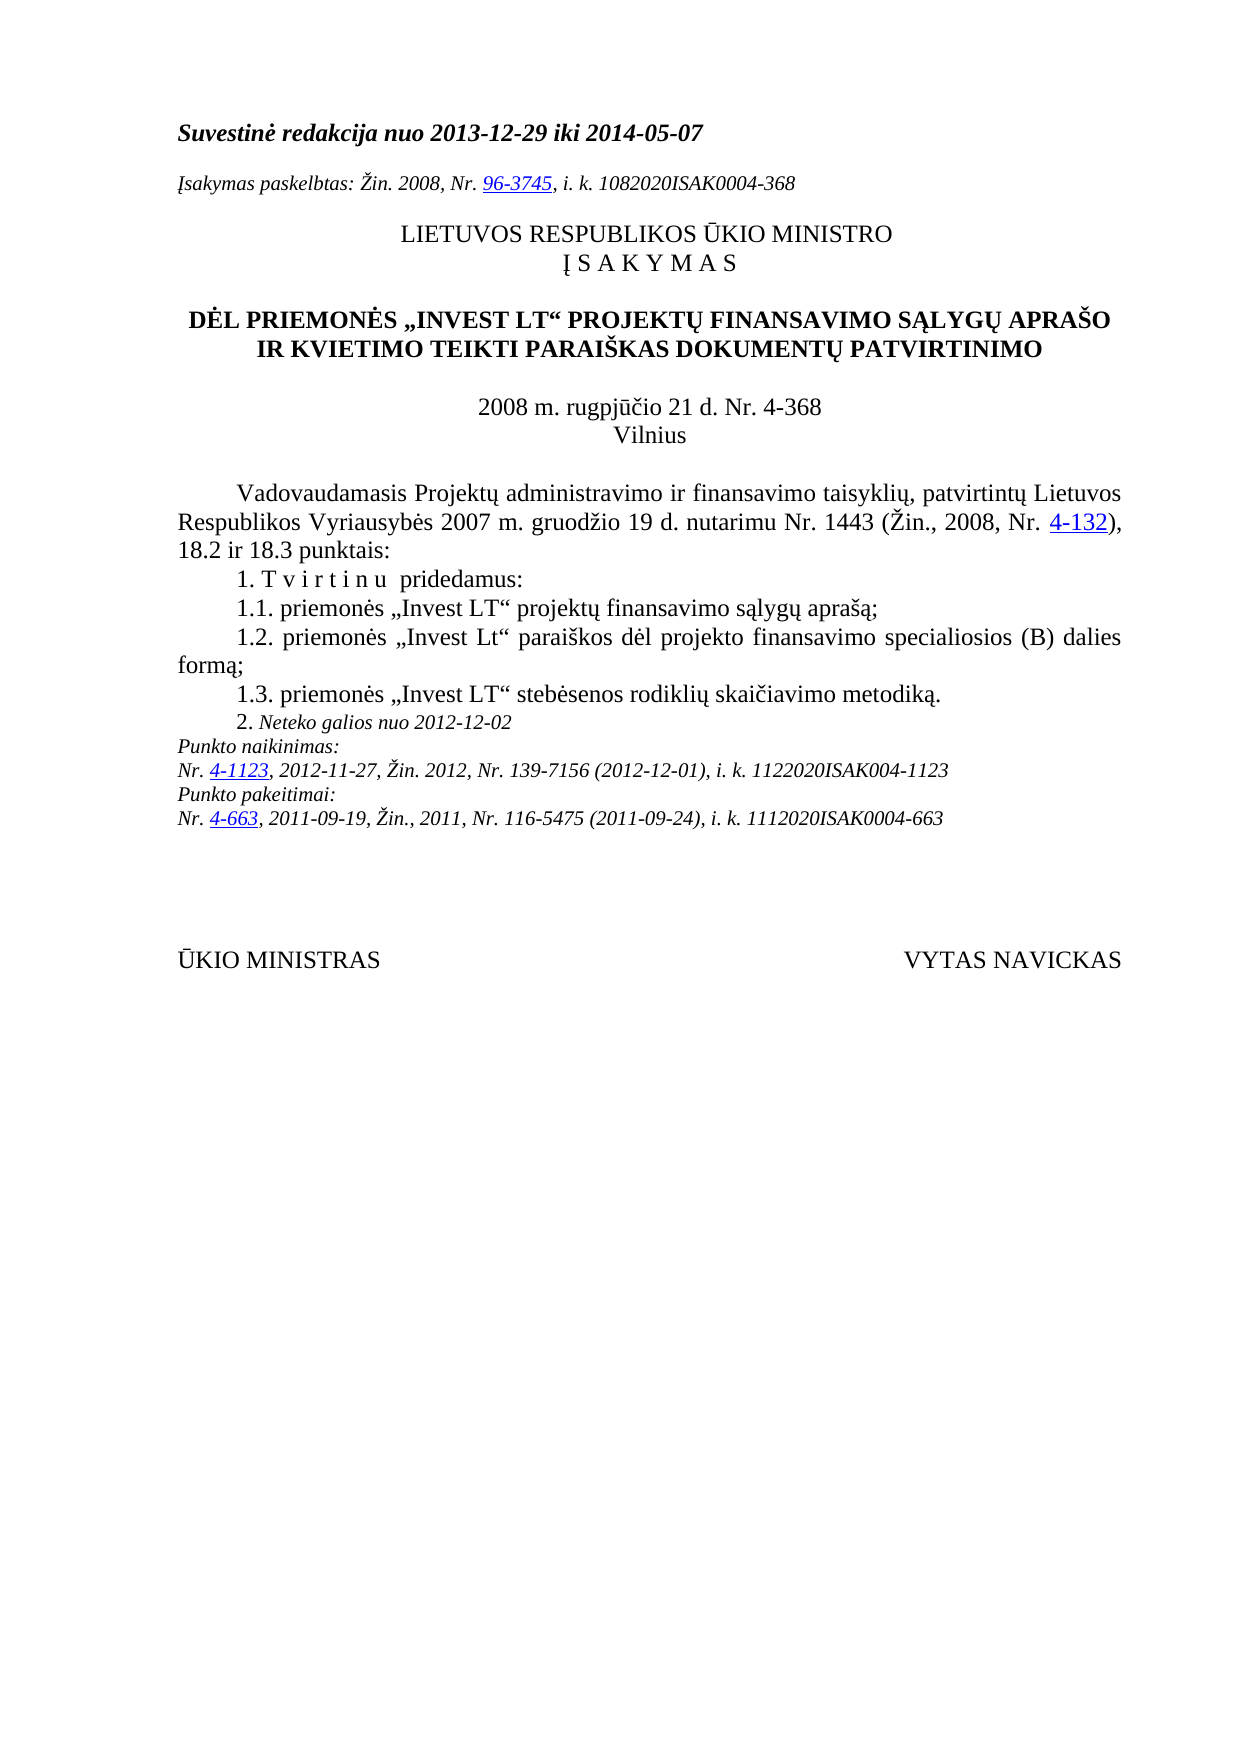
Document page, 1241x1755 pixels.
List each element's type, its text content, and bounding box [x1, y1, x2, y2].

text 1.2. priemonės „Invest Lt“ paraiškos dėl projekto finansavimo specialiosios (B) dalies formą; [177, 622, 1122, 679]
text 1.1. priemonės „Invest LT“ projektų finansavimo sąlygų aprašą; [177, 593, 1122, 622]
text Vadovaudamasis Projektų administravimo ir finansavimo taisyklių, patvirtintų Lietuvos Respublikos Vyriausybės 2007 m. gruodžio 19 d. nutarimu Nr. 1443 (Žin., 2008, Nr. 4-132), 18.2 ir 18.3 punktais: [177, 478, 1122, 564]
text DĖL PRIEMONĖS „INVEST LT“ PROJEKTŲ FINANSAVIMO SĄLYGŲ APRAŠO IR KVIETIMO TEIKTI PARAIŠKAS DOKUMENTŲ PATVIRTINIMO [177, 305, 1122, 363]
text Vilnius [177, 420, 1122, 449]
text Suvestinė redakcija nuo 2013-12-29 iki 2014-05-07 [177, 118, 1122, 147]
text Nr. 4-663, 2011-09-19, Žin., 2011, Nr. 116-5475 (2011-09-24), i. k. 1112020ISAK0004-663 [177, 806, 1122, 830]
text ĮSAKYMAS [177, 248, 1122, 277]
text Įsakymas paskelbtas: Žin. 2008, Nr. 96-3745, i. k. 1082020ISAK0004-368 [177, 171, 1122, 195]
text ŪKIO MINISTRAS VYTAS NAVICKAS [177, 945, 1122, 974]
text Punkto pakeitimai: [177, 782, 1122, 806]
text 1. Tvirtinu pridedamus: [177, 564, 1122, 593]
text Nr. 4-1123, 2012-11-27, Žin. 2012, Nr. 139-7156 (2012-12-01), i. k. 1122020ISAK004-1123 [177, 758, 1122, 782]
text LIETUVOS RESPUBLIKOS ŪKIO MINISTRO [177, 219, 1122, 248]
text 1.3. priemonės „Invest LT“ stebėsenos rodiklių skaičiavimo metodiką. [177, 679, 1122, 708]
text Punkto naikinimas: [177, 734, 1122, 758]
text 2. Neteko galios nuo 2012-12-02 [177, 708, 1122, 734]
text 2008 m. rugpjūčio 21 d. Nr. 4-368 [177, 392, 1122, 420]
